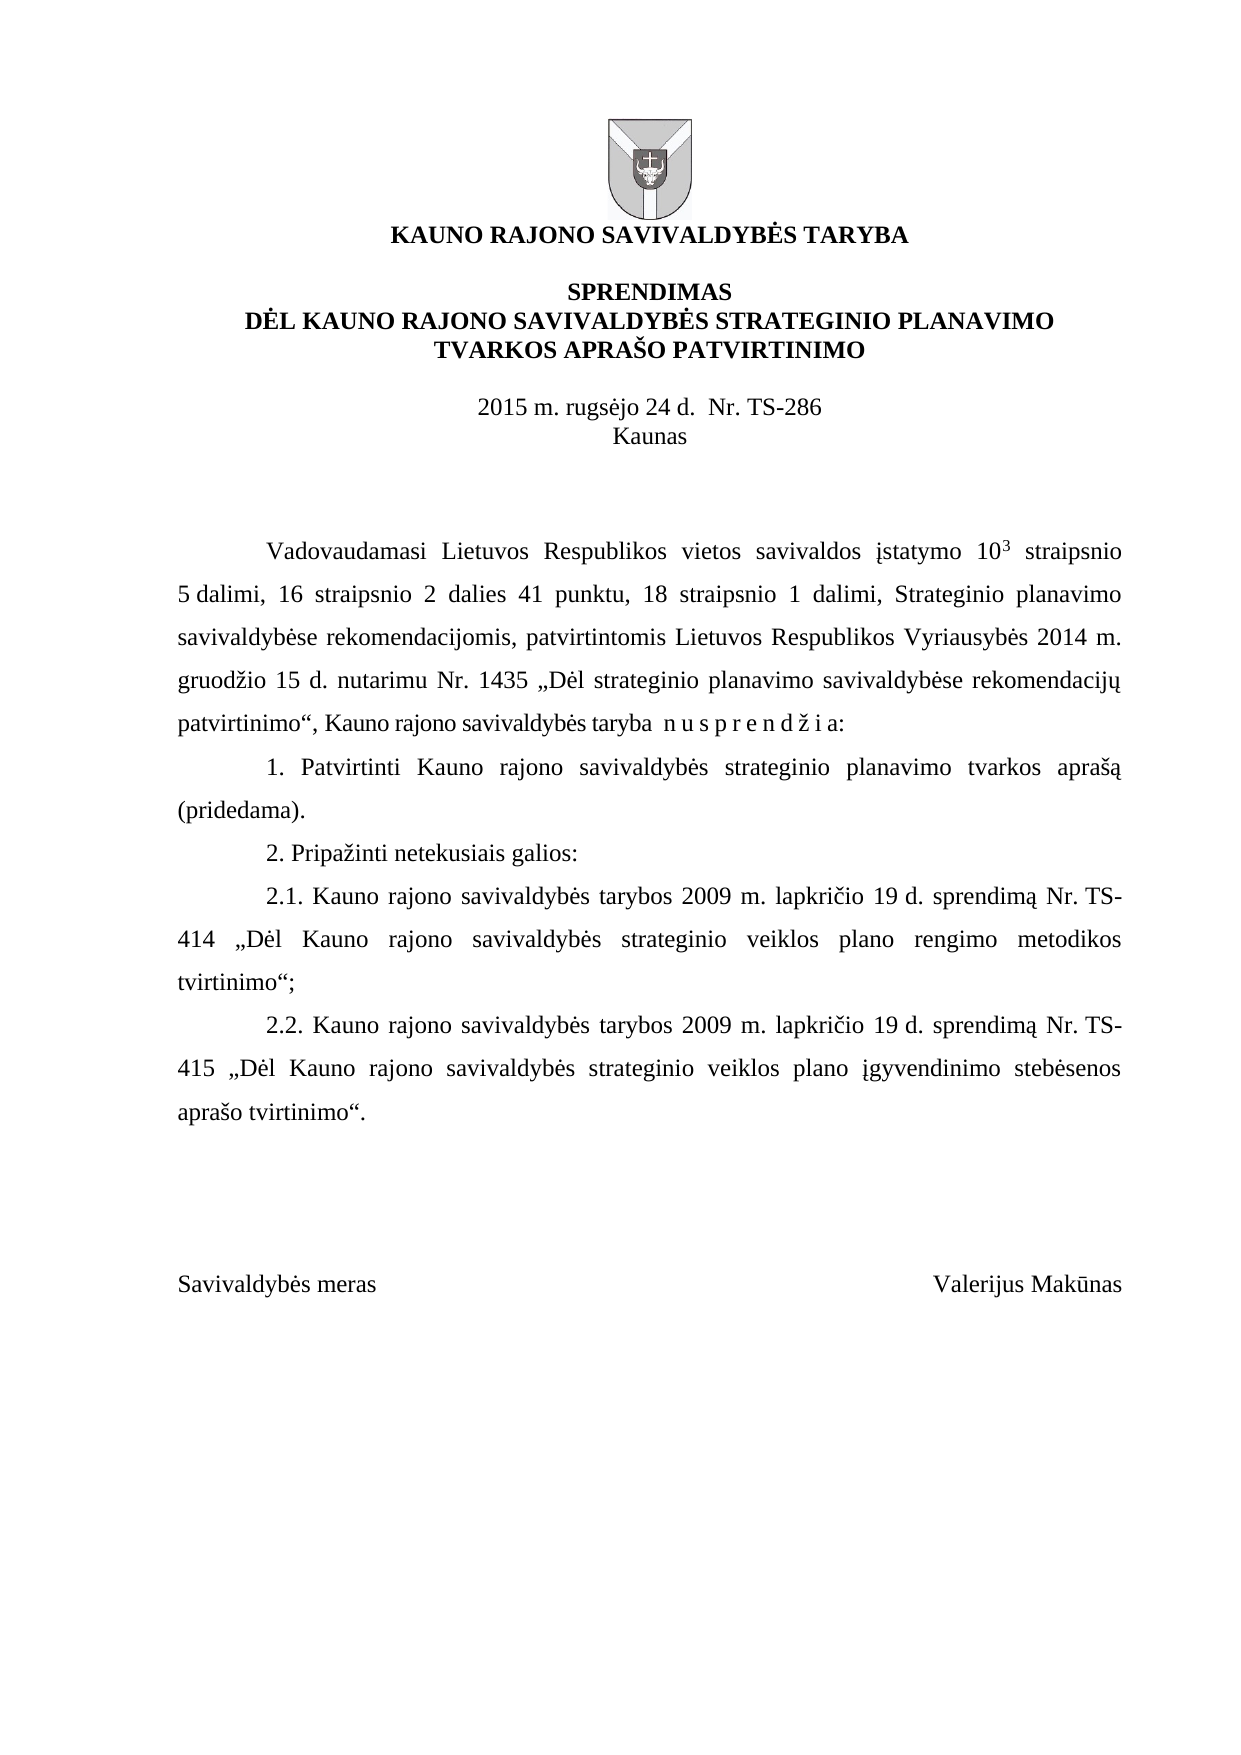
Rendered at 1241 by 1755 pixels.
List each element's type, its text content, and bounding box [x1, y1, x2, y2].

text 2.1. Kauno rajono savivaldybės tarybos 2009 m. lapkričio 19 d. sprendimą Nr. TS-414 „Dėl Kauno rajono savivaldybės strateginio veiklos plano rengimo metodikos tvirtinimo“; [177, 881, 1122, 996]
text 1. Patvirtinti Kauno rajono savivaldybės strateginio planavimo tvarkos aprašą (pridedama). [177, 752, 1122, 823]
text SPRENDIMAS [177, 277, 1122, 306]
text 2015 m. rugsėjo 24 d. Nr. TS-286 [177, 392, 1122, 421]
text Savivaldybės meras Valerijus Makūnas [177, 1269, 1122, 1298]
text Vadovaudamasi Lietuvos Respublikos vietos savivaldos įstatymo 103 straipsnio 5 dalimi, 16 straipsnio 2 dalies 41 punktu, 18 straipsnio 1 dalimi, Strateginio planavimo savivaldybėse rekomendacijomis, patvirtintomis Lietuvos Respublikos Vyriausybės 2014 m. gruodžio 15 d. nutarimu Nr. 1435 „Dėl strateginio planavimo savivaldybėse rekomendacijų patvirtinimo“, Kauno rajono savivaldybės taryba n u s p r e n d ž i a: [177, 536, 1122, 737]
text 2.2. Kauno rajono savivaldybės tarybos 2009 m. lapkričio 19 d. sprendimą Nr. TS-415 „Dėl Kauno rajono savivaldybės strateginio veiklos plano įgyvendinimo stebėsenos aprašo tvirtinimo“. [177, 1010, 1122, 1125]
text Kaunas [177, 421, 1122, 450]
text TVARKOS APRAŠO PATVIRTINIMO [177, 335, 1122, 363]
text 2. Pripažinti netekusiais galios: [177, 838, 1122, 867]
text KAUNO RAJONO SAVIVALDYBĖS TARYBA [177, 220, 1122, 248]
text DĖL KAUNO RAJONO SAVIVALDYBĖS STRATEGINIO PLANAVIMO [177, 306, 1122, 335]
